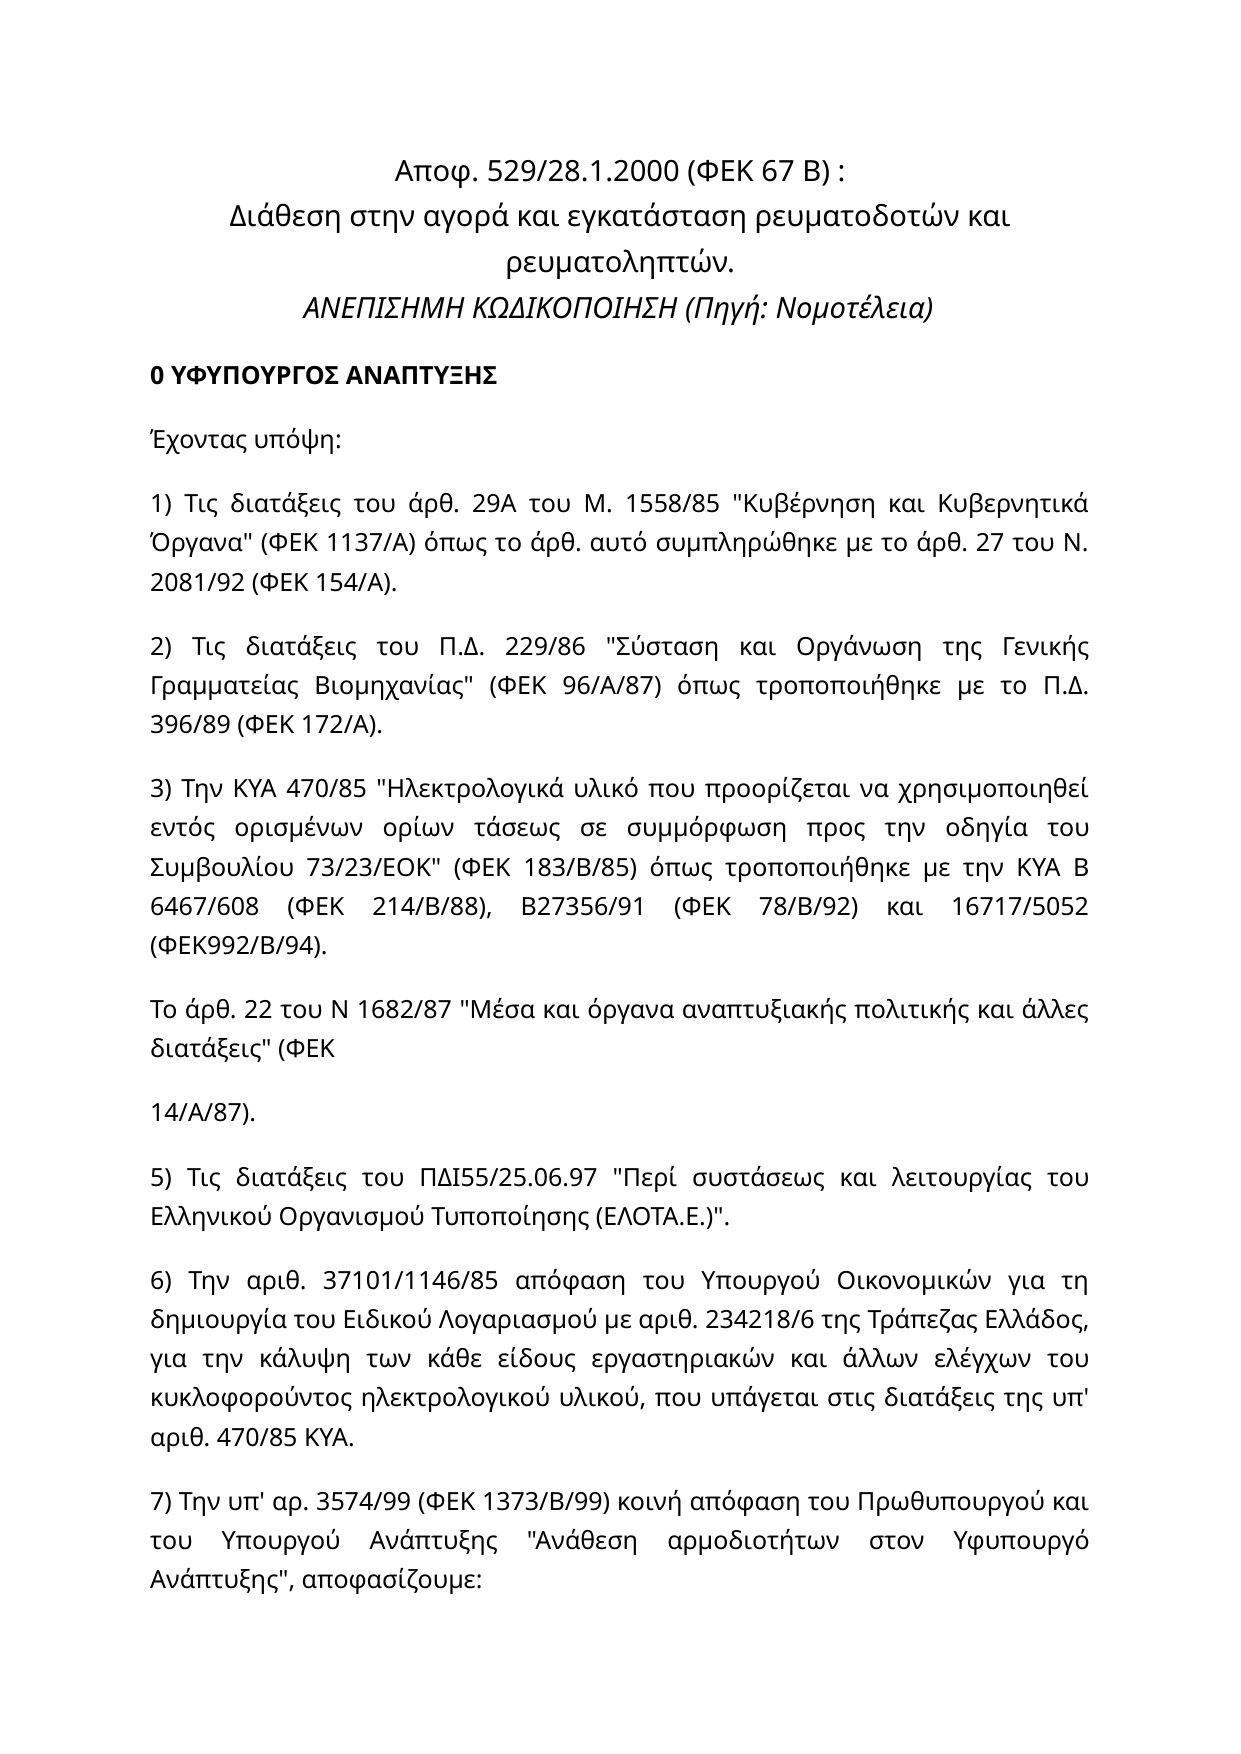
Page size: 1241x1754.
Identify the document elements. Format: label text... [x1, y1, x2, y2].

text 14/A/87). [150, 1095, 1090, 1129]
text 2) Τις διατάξεις του Π.Δ. 229/86 "Σύσταση και Οργάνωση της Γενικής Γραμματείας Βιομηχανίας" (ΦΕΚ 96/A/87) όπως τροποποιήθηκε με το Π.Δ. 396/89 (ΦΕΚ 172/Α). [150, 628, 1090, 741]
text 5) Τις διατάξεις του ΠΔΙ55/25.06.97 "Περί συστάσεως και λειτουργίας του Ελληνικού Οργανισμού Τυποποίησης (ΕΛΟΤΑ.Ε.)". [150, 1159, 1090, 1232]
text 0 ΥΦΥΠΟΥΡΓΟΣ ΑΝΑΠΤΥΞΗΣ [150, 357, 1090, 392]
text 1) Τις διατάξεις του άρθ. 29A του Μ. 1558/85 "Κυβέρνηση και Κυβερνητικά Όργανα" (ΦΕΚ 1137/Α) όπως το άρθ. αυτό συμπληρώθηκε με το άρθ. 27 του Ν. 2081/92 (ΦΕΚ 154/Α). [150, 486, 1090, 598]
text 7) Την υπ' αρ. 3574/99 (ΦΕΚ 1373/B/99) κοινή απόφαση του Πρωθυπουργού και του Υπουργού Ανάπτυξης "Ανάθεση αρμοδιοτήτων στον Υφυπουργό Ανάπτυξης", αποφασίζουμε: [150, 1483, 1090, 1596]
text 3) Την ΚΥΑ 470/85 "Ηλεκτρολογικά υλικό που προορίζεται να χρησιμοποιηθεί εντός ορισμένων ορίων τάσεως σε συμμόρφωση προς την οδηγία του Συμβουλίου 73/23/ΕΟΚ" (ΦΕΚ 183/B/85) όπως τροποποιήθηκε με την ΚΥΑ Β 6467/608 (ΦΕΚ 214/B/88), B27356/91 (ΦΕΚ 78/B/92) και 16717/5052 (ΦΕΚ992/Β/94). [150, 771, 1090, 962]
text Το άρθ. 22 του Ν 1682/87 "Μέσα και όργανα αναπτυξιακής πολιτικής και άλλες διατάξεις" (ΦΕΚ [150, 992, 1090, 1065]
text Αποφ. 529/28.1.2000 (ΦΕΚ 67 Β) : Διάθεση στην αγορά και εγκατάσταση ρευματοδοτών και ρευματοληπτών. ΑΝΕΠΙΣΗΜΗ ΚΩΔΙΚΟΠΟΙΗΣΗ (Πηγή: Νομοτέλεια) [150, 150, 1090, 327]
text 6) Την αριθ. 37101/1146/85 απόφαση του Υπουργού Οικονομικών για τη δημιουργία του Ειδικού Λογαριασμού με αριθ. 234218/6 της Τράπεζας Ελλάδος, για την κάλυψη των κάθε είδους εργαστηριακών και άλλων ελέγχων του κυκλοφορούντος ηλεκτρολογικού υλικού, που υπάγεται στις διατάξεις της υπ' αριθ. 470/85 ΚΥΑ. [150, 1262, 1090, 1453]
text Έχοντας υπόψη: [150, 422, 1090, 456]
